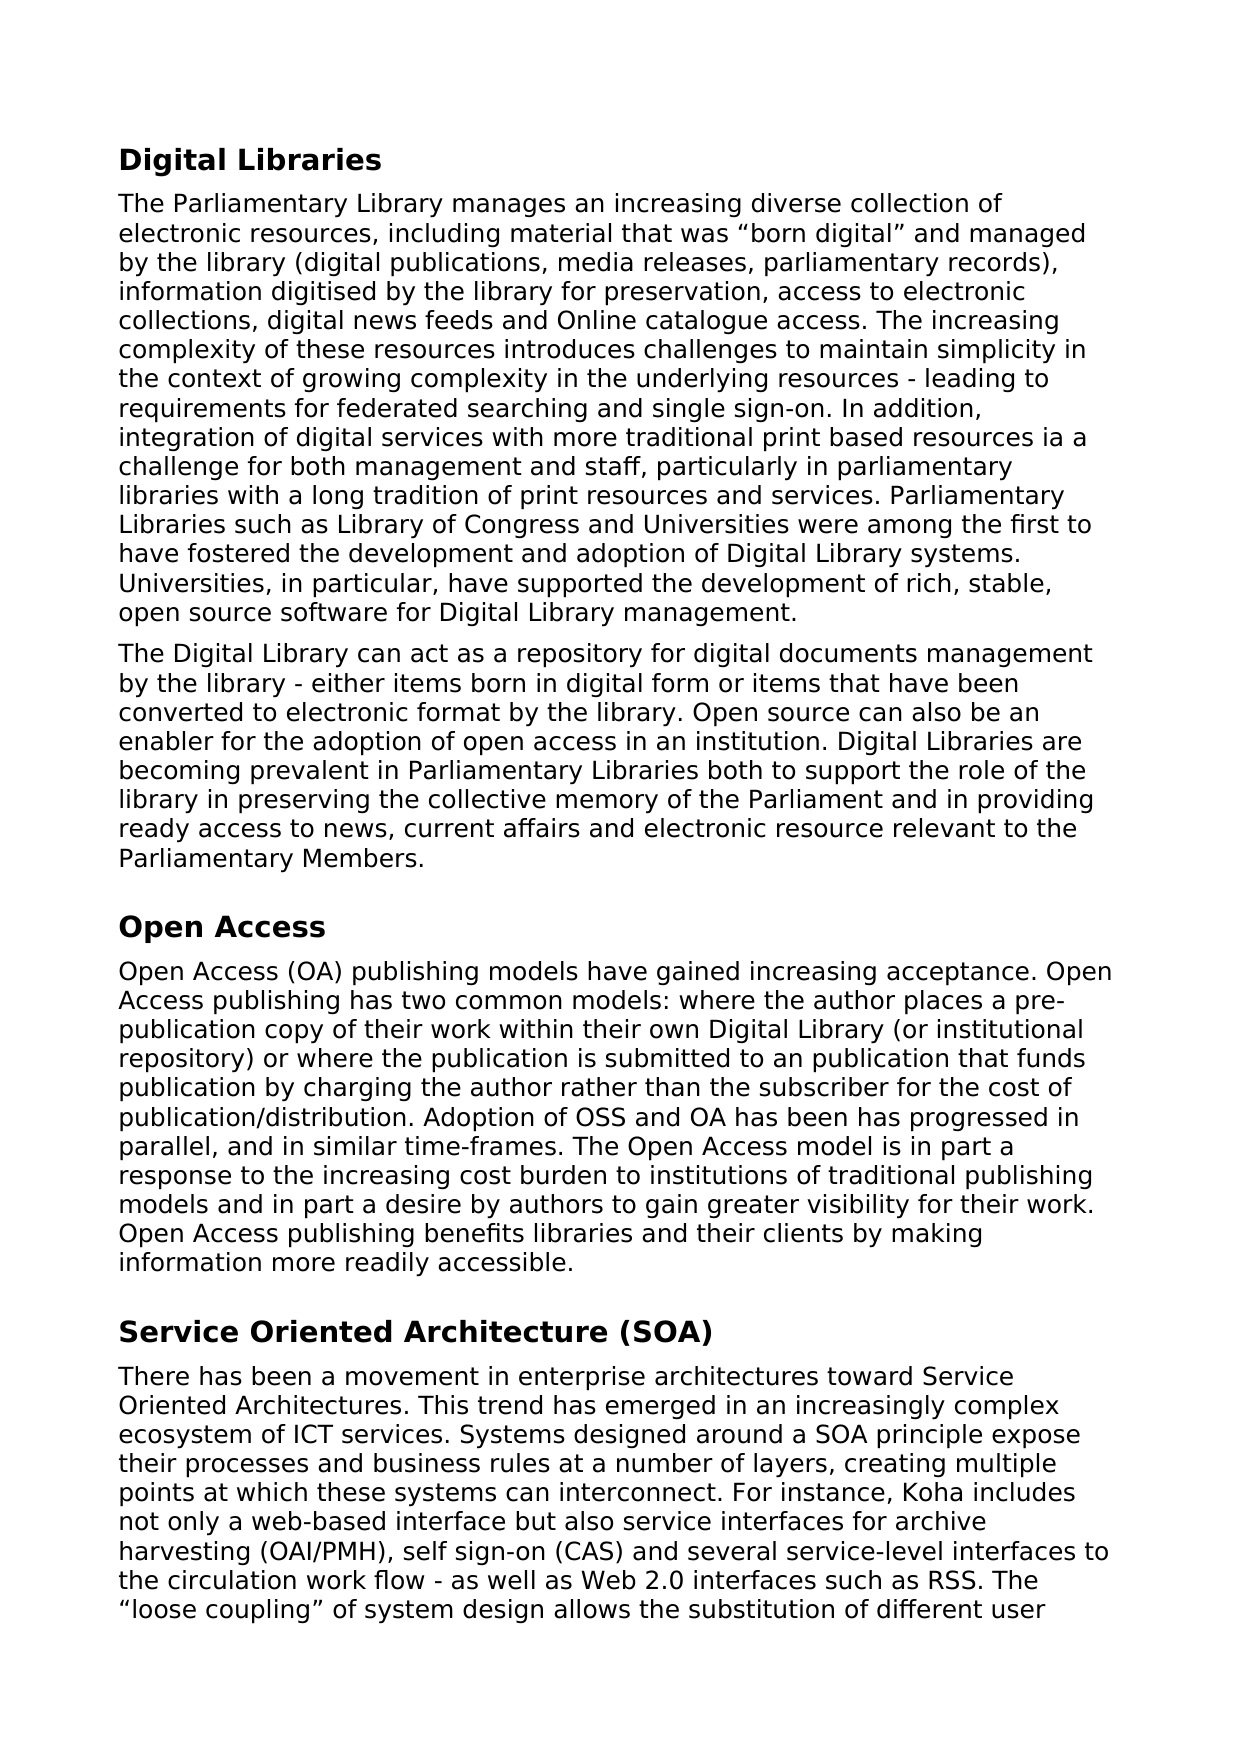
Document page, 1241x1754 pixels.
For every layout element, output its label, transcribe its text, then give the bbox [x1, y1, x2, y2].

text The Digital Library can act as a repository for digital documents management by the library - either items born in digital form or items that have been converted to electronic format by the library. Open source can also be an enabler for the adoption of open access in an institution. Digital Libraries are becoming prevalent in Parliamentary Libraries both to support the role of the library in preserving the collective memory of the Parliament and in providing ready access to news, current affairs and electronic resource relevant to the Parliamentary Members. [118, 639, 1122, 873]
subtitle Open Access [118, 910, 1122, 944]
text The Parliamentary Library manages an increasing diverse collection of electronic resources, including material that was “born digital” and managed by the library (digital publications, media releases, parliamentary records), information digitised by the library for preservation, access to electronic collections, digital news feeds and Online catalogue access. The increasing complexity of these resources introduces challenges to maintain simplicity in the context of growing complexity in the underlying resources - leading to requirements for federated searching and single sign-on. In addition, integration of digital services with more traditional print based resources ia a challenge for both management and staff, particularly in parliamentary libraries with a long tradition of print resources and services. Parliamentary Libraries such as Library of Congress and Universities were among the first to have fostered the development and adoption of Digital Library systems. Universities, in particular, have supported the development of rich, stable, open source software for Digital Library management. [118, 189, 1122, 627]
subtitle Digital Libraries [118, 143, 1122, 177]
subtitle Service Oriented Architecture (SOA) [118, 1315, 1122, 1349]
text There has been a movement in enterprise architectures toward Service Oriented Architectures. This trend has emerged in an increasingly complex ecosystem of ICT services. Systems designed around a SOA principle expose their processes and business rules at a number of layers, creating multiple points at which these systems can interconnect. For instance, Koha includes not only a web-based interface but also service interfaces for archive harvesting (OAI/PMH), self sign-on (CAS) and several service-level interfaces to the circulation work flow - as well as Web 2.0 interfaces such as RSS. The “loose coupling” of system design allows the substitution of different user [118, 1362, 1122, 1624]
text Open Access (OA) publishing models have gained increasing acceptance. Open Access publishing has two common models: where the author places a pre-publication copy of their work within their own Digital Library (or institutional repository) or where the publication is submitted to an publication that funds publication by charging the author rather than the subscriber for the cost of publication/distribution. Adoption of OSS and OA has been has progressed in parallel, and in similar time-frames. The Open Access model is in part a response to the increasing cost burden to institutions of traditional publishing models and in part a desire by authors to gain greater visibility for their work. Open Access publishing benefits libraries and their clients by making information more readily accessible. [118, 957, 1122, 1278]
